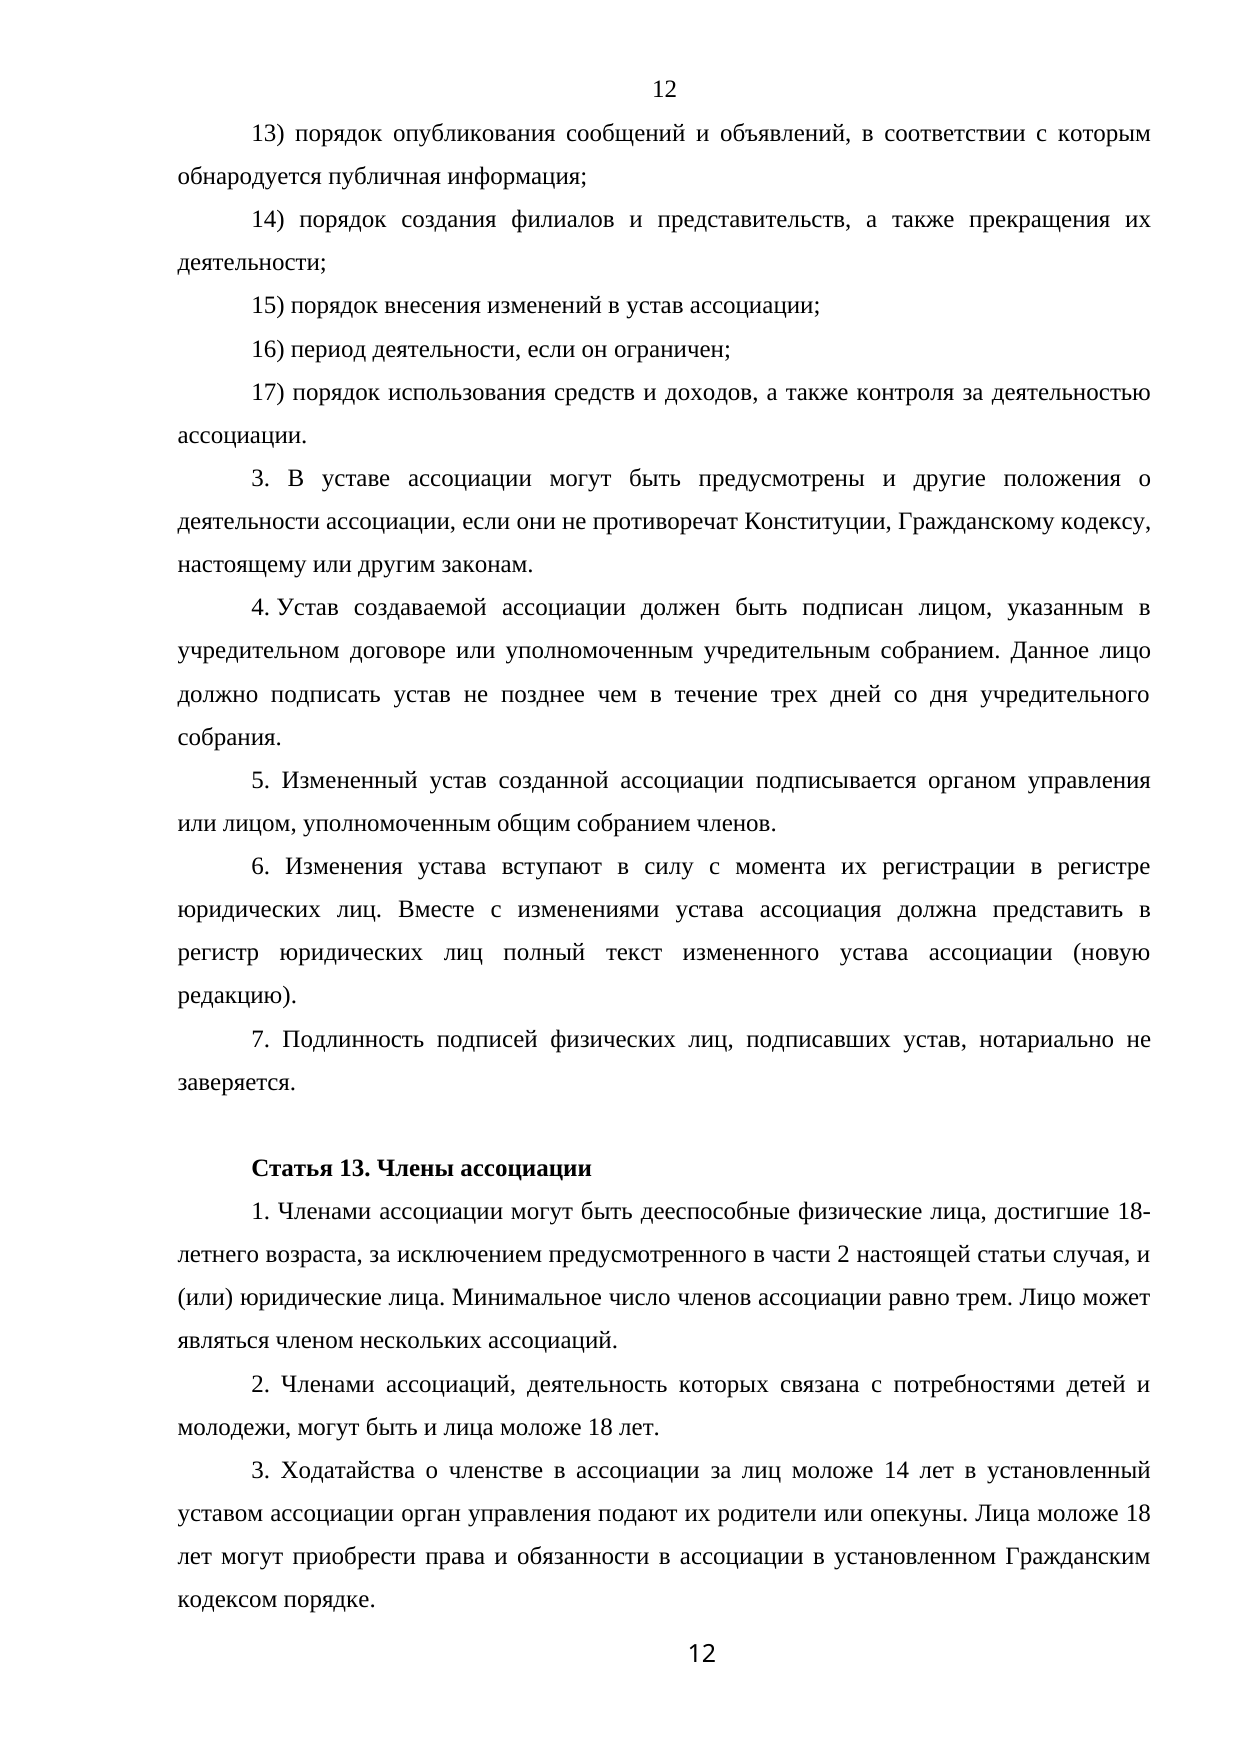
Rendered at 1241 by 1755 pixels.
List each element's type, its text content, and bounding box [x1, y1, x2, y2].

text 2. Членами ассоциаций, деятельность которых связана с потребностями детей и молодежи, могут быть и лица моложе 18 лет. [177, 1369, 1152, 1441]
text 17) порядок использования средств и доходов, а также контроля за деятельностью ассоциации. [177, 377, 1152, 449]
text 3. Ходатайства о членстве в ассоциации за лиц моложе 14 лет в установленный уставом ассоциации орган управления подают их родители или опекуны. Лица моложе 18 лет могут приобрести права и обязанности в ассоциации в установленном Гражданским кодексом порядке. [177, 1455, 1152, 1613]
text 5. Измененный устав созданной ассоциации подписывается органом управления или лицом, уполномоченным общим собранием членов. [177, 765, 1152, 837]
text 14) порядок создания филиалов и представительств, а также прекращения их деятельности; [177, 204, 1152, 276]
text 4. Устав создаваемой ассоциации должен быть подписан лицом, указанным в учредительном договоре или уполномоченным учредительным собранием. Данное лицо должно подписать устав не позднее чем в течение трех дней со дня учредительного собрания. [177, 592, 1152, 751]
text 15) порядок внесения изменений в устав ассоциации; [177, 291, 1152, 319]
text 13) порядок опубликования сообщений и объявлений, в соответствии с которым обнародуется публичная информация; [177, 118, 1152, 190]
text 6. Изменения устава вступают в силу с момента их регистрации в регистре юридических лиц. Вместе с изменениями устава ассоциация должна представить в регистр юридических лиц полный текст измененного устава ассоциации (новую редакцию). [177, 851, 1152, 1009]
text Статья 13. Члены ассоциации [177, 1153, 1152, 1182]
text 3. В уставе ассоциации могут быть предусмотрены и другие положения о деятельности ассоциации, если они не противоречат Конституции, Гражданскому кодексу, настоящему или другим законам. [177, 463, 1152, 578]
text 1. Членами ассоциации могут быть дееспособные физические лица, достигшие 18-летнего возраста, за исключением предусмотренного в части 2 настоящей статьи случая, и (или) юридические лица. Минимальное число членов ассоциации равно трем. Лицо может являться членом нескольких ассоциаций. [177, 1196, 1152, 1354]
text 7. Подлинность подписей физических лиц, подписавших устав, нотариально не заверяется. [177, 1024, 1152, 1096]
text 16) период деятельности, если он ограничен; [177, 334, 1152, 362]
